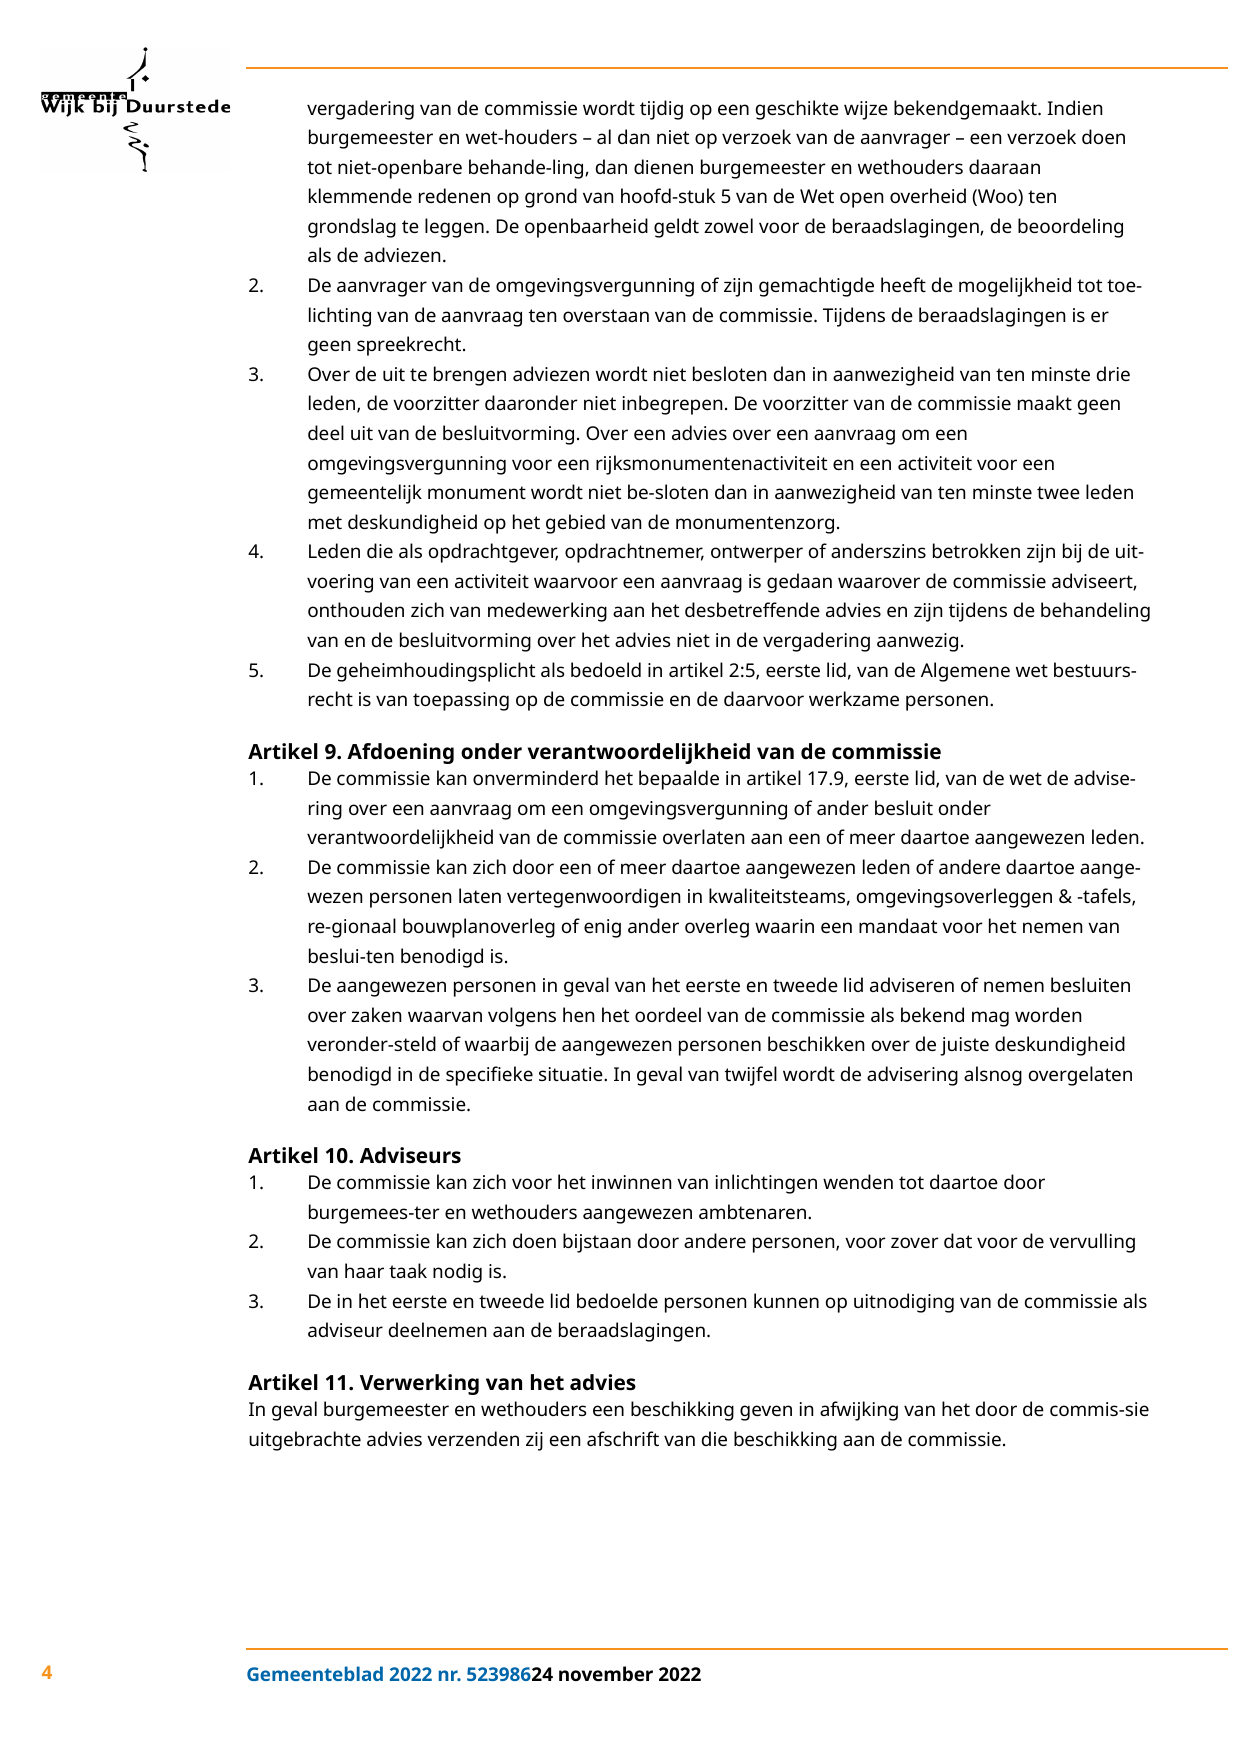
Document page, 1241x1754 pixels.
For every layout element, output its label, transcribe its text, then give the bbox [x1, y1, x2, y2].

list De commissie kan zich door een of meer daartoe aangewezen leden of andere daartoe aange-wezen personen laten vertegenwoordigen in kwaliteitsteams, omgevingsoverleggen & -tafels, re-gionaal bouwplanoverleg of enig ander overleg waarin een mandaat voor het nemen van beslui-ten benodigd is. [248, 854, 1152, 968]
text Artikel 10. Adviseurs [248, 1141, 1152, 1169]
list De commissie kan zich doen bijstaan door andere personen, voor zover dat voor de vervulling van haar taak nodig is. [248, 1229, 1152, 1284]
list vergadering van de commissie wordt tijdig op een geschikte wijze bekendgemaakt. Indien burgemeester en wet-houders – al dan niet op verzoek van de aanvrager – een verzoek doen tot niet-openbare behande-ling, dan dienen burgemeester en wethouders daaraan klemmende redenen op grond van hoofd-stuk 5 van de Wet open overheid (Woo) ten grondslag te leggen. De openbaarheid geldt zowel voor de beraadslagingen, de beoordeling als de adviezen. [248, 95, 1152, 268]
list Over de uit te brengen adviezen wordt niet besloten dan in aanwezigheid van ten minste drie leden, de voorzitter daaronder niet inbegrepen. De voorzitter van de commissie maakt geen deel uit van de besluitvorming. Over een advies over een aanvraag om een omgevingsvergunning voor een rijksmonumentenactiviteit en een activiteit voor een gemeentelijk monument wordt niet be-sloten dan in aanwezigheid van ten minste twee leden met deskundigheid op het gebied van de monumentenzorg. [248, 361, 1152, 535]
text Artikel 11. Verwerking van het advies [248, 1368, 1152, 1396]
list De aanvrager van de omgevingsvergunning of zijn gemachtigde heeft de mogelijkheid tot toe-lichting van de aanvraag ten overstaan van de commissie. Tijdens de beraadslagingen is er geen spreekrecht. [248, 272, 1152, 357]
list De in het eerste en tweede lid bedoelde personen kunnen op uitnodiging van de commissie als adviseur deelnemen aan de beraadslagingen. [248, 1288, 1152, 1343]
list Leden die als opdrachtgever, opdrachtnemer, ontwerper of anderszins betrokken zijn bij de uit-voering van een activiteit waarvoor een aanvraag is gedaan waarover de commissie adviseert, onthouden zich van medewerking aan het desbetreffende advies en zijn tijdens de behandeling van en de besluitvorming over het advies niet in de vergadering aanwezig. [248, 538, 1152, 653]
list De aangewezen personen in geval van het eerste en tweede lid adviseren of nemen besluiten over zaken waarvan volgens hen het oordeel van de commissie als bekend mag worden veronder-steld of waarbij de aangewezen personen beschikken over de juiste deskundigheid benodigd in de specifieke situatie. In geval van twijfel wordt de advisering alsnog overgelaten aan de commissie. [248, 972, 1152, 1116]
list De geheimhoudingsplicht als bedoeld in artikel 2:5, eerste lid, van de Algemene wet bestuurs-recht is van toepassing op de commissie en de daarvoor werkzame personen. [248, 657, 1152, 712]
text In geval burgemeester en wethouders een beschikking geven in afwijking van het door de commis-sie uitgebrachte advies verzenden zij een afschrift van die beschikking aan de commissie. [248, 1396, 1152, 1452]
list De commissie kan onverminderd het bepaalde in artikel 17.9, eerste lid, van de wet de advise-ring over een aanvraag om een omgevingsvergunning of ander besluit onder verantwoordelijkheid van de commissie overlaten aan een of meer daartoe aangewezen leden. [248, 765, 1152, 850]
picture [41, 47, 231, 172]
list De commissie kan zich voor het inwinnen van inlichtingen wenden tot daartoe door burgemees-ter en wethouders aangewezen ambtenaren. [248, 1169, 1152, 1225]
text Artikel 9. Afdoening onder verantwoordelijkheid van de commissie [248, 737, 1152, 765]
